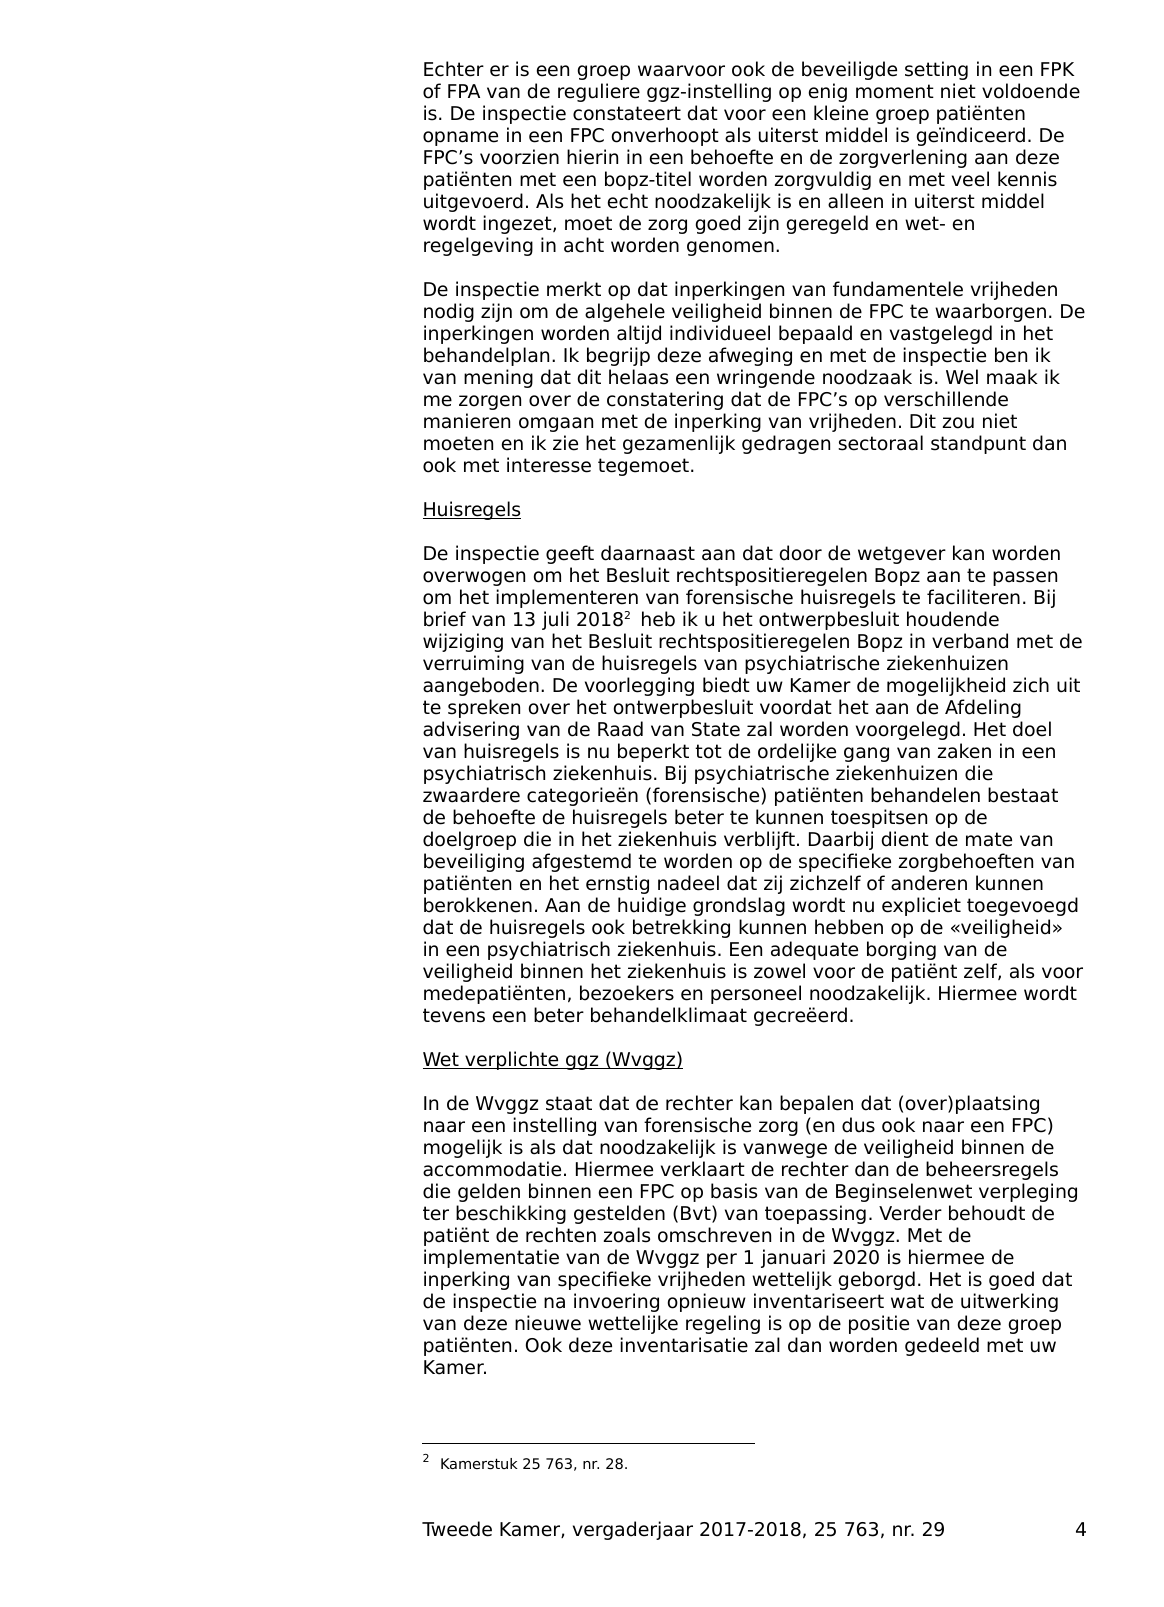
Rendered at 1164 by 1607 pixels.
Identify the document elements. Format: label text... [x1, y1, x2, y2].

text Echter er is een groep waarvoor ook de beveiligde setting in een FPK of FPA van de reguliere ggz-instelling op enig moment niet voldoende is. De inspectie constateert dat voor een kleine groep patiënten opname in een FPC onverhoopt als uiterst middel is geïndiceerd. De FPC’s voorzien hierin in een behoefte en de zorgverlening aan deze patiënten met een bopz-titel worden zorgvuldig en met veel kennis uitgevoerd. Als het echt noodzakelijk is en alleen in uiterst middel wordt ingezet, moet de zorg goed zijn geregeld en wet- en regelgeving in acht worden genomen. [422, 59, 1087, 257]
text De inspectie geeft daarnaast aan dat door de wetgever kan worden overwogen om het Besluit rechtspositieregelen Bopz aan te passen om het implementeren van forensische huisregels te faciliteren. Bij brief van 13 juli 2018 heb ik u het ontwerpbesluit houdende wijziging van het Besluit rechtspositieregelen Bopz in verband met de verruiming van de huisregels van psychiatrische ziekenhuizen aangeboden. De voorlegging biedt uw Kamer de mogelijkheid zich uit te spreken over het ontwerpbesluit voordat het aan de Afdeling advisering van de Raad van State zal worden voorgelegd. Het doel van huisregels is nu beperkt tot de ordelijke gang van zaken in een psychiatrisch ziekenhuis. Bij psychiatrische ziekenhuizen die zwaardere categorieën (forensische) patiënten behandelen bestaat de behoefte de huisregels beter te kunnen toespitsen op de doelgroep die in het ziekenhuis verblijft. Daarbij dient de mate van beveiliging afgestemd te worden op de specifieke zorgbehoeften van patiënten en het ernstig nadeel dat zij zichzelf of anderen kunnen berokkenen. Aan de huidige grondslag wordt nu expliciet toegevoegd dat de huisregels ook betrekking kunnen hebben op de «veiligheid» in een psychiatrisch ziekenhuis. Een adequate borging van de veiligheid binnen het ziekenhuis is zowel voor de patiënt zelf, als voor medepatiënten, bezoekers en personeel noodzakelijk. Hiermee wordt tevens een beter behandelklimaat gecreëerd. [422, 543, 1087, 1027]
text Kamerstuk 25 763, nr. 28. [422, 1452, 1087, 1474]
text In de Wvggz staat dat de rechter kan bepalen dat (over)plaatsing naar een instelling van forensische zorg (en dus ook naar een FPC) mogelijk is als dat noodzakelijk is vanwege de veiligheid binnen de accommodatie. Hiermee verklaart de rechter dan de beheersregels die gelden binnen een FPC op basis van de Beginselenwet verpleging ter beschikking gestelden (Bvt) van toepassing. Verder behoudt de patiënt de rechten zoals omschreven in de Wvggz. Met de implementatie van de Wvggz per 1 januari 2020 is hiermee de inperking van specifieke vrijheden wettelijk geborgd. Het is goed dat de inspectie na invoering opnieuw inventariseert wat de uitwerking van deze nieuwe wettelijke regeling is op de positie van deze groep patiënten. Ook deze inventarisatie zal dan worden gedeeld met uw Kamer. [422, 1093, 1087, 1379]
subtitle Huisregels [422, 499, 1087, 521]
text De inspectie merkt op dat inperkingen van fundamentele vrijheden nodig zijn om de algehele veiligheid binnen de FPC te waarborgen. De inperkingen worden altijd individueel bepaald en vastgelegd in het behandelplan. Ik begrijp deze afweging en met de inspectie ben ik van mening dat dit helaas een wringende noodzaak is. Wel maak ik me zorgen over de constatering dat de FPC’s op verschillende manieren omgaan met de inperking van vrijheden. Dit zou niet moeten en ik zie het gezamenlijk gedragen sectoraal standpunt dan ook met interesse tegemoet. [422, 279, 1087, 477]
subtitle Wet verplichte ggz (Wvggz) [422, 1049, 1087, 1071]
